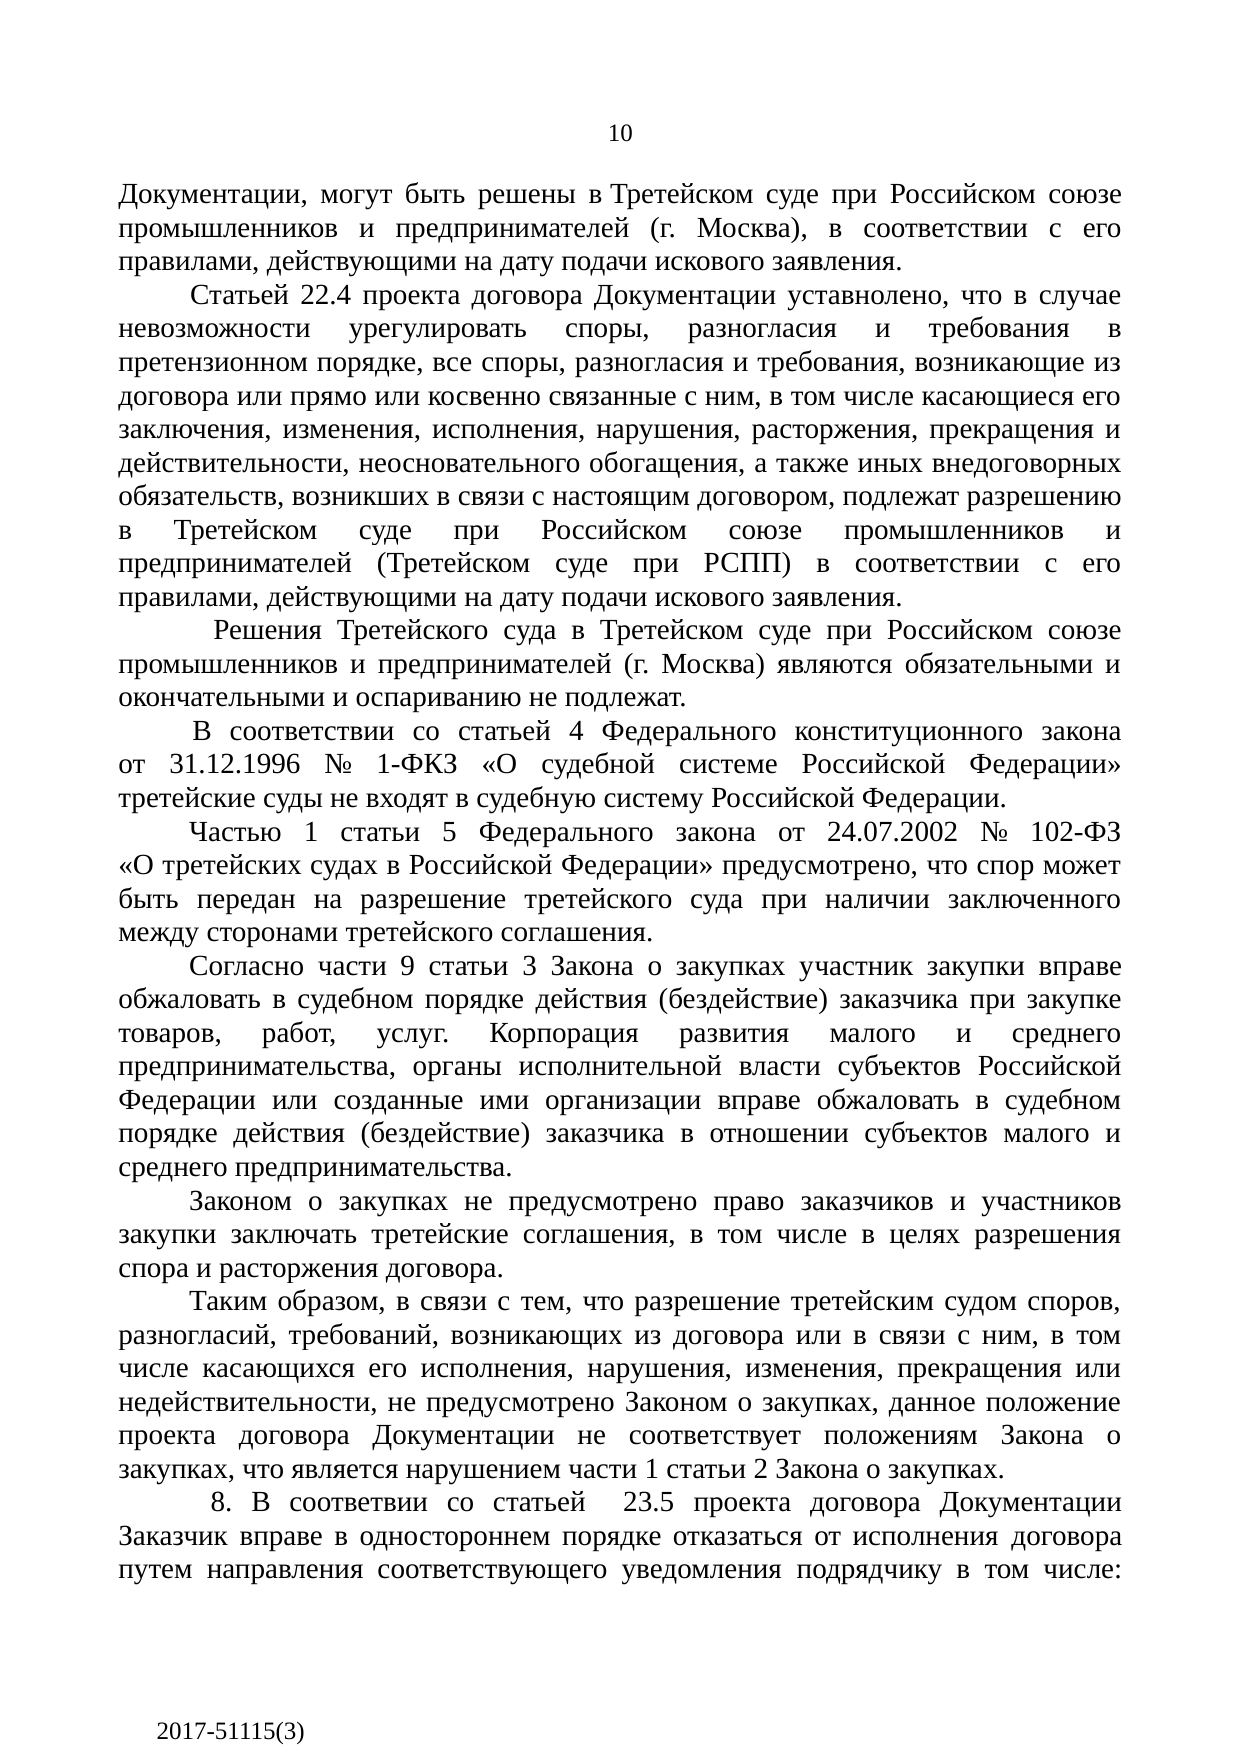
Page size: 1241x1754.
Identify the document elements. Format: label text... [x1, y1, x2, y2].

text Законом о закупках не предусмотрено право заказчиков и участников закупки заключать третейские соглашения, в том числе в целях разрешения спора и расторжения договора. [118, 1183, 1122, 1283]
text Статьей 22.4 проекта договора Документации уставнолено, что в случае невозможности урегулировать споры, разногласия и требования в претензионном порядке, все споры, разногласия и требования, возникающие из договора или прямо или косвенно связанные с ним, в том числе касающиеся его заключения, изменения, исполнения, нарушения, расторжения, прекращения и действительности, неосновательного обогащения, а также иных внедоговорных обязательств, возникших в связи с настоящим договором, подлежат разрешению в Третейском суде при Российском союзе промышленников и предпринимателей (Третейском суде при РСПП) в соответствии с его правилами, действующими на дату подачи искового заявления. [118, 277, 1122, 612]
text Решения Третейского суда в Третейском суде при Российском союзе промышленников и предпринимателей (г. Москва) являются обязательными и окончательными и оспариванию не подлежат. [118, 612, 1122, 713]
text В соответствии со статьей 4 Федерального конституционного закона от 31.12.1996 № 1-ФКЗ «О судебной системе Российской Федерации» третейские суды не входят в судебную систему Российской Федерации. [118, 713, 1122, 814]
text Согласно части 9 статьи 3 Закона о закупках участник закупки вправе обжаловать в судебном порядке действия (бездействие) заказчика при закупке товаров, работ, услуг. Корпорация развития малого и среднего предпринимательства, органы исполнительной власти субъектов Российской Федерации или созданные ими организации вправе обжаловать в судебном порядке действия (бездействие) заказчика в отношении субъектов малого и среднего предпринимательства. [118, 948, 1122, 1183]
text Документации, могут быть решены в Третейском суде при Российском союзе промышленников и предпринимателей (г. Москва), в соответствии с его правилами, действующими на дату подачи искового заявления. [118, 176, 1122, 277]
text 8. В соответвии со статьей 23.5 проекта договора Документации Заказчик вправе в одностороннем порядке отказаться от исполнения договора путем направления соответствующего уведомления подрядчику в том числе: [118, 1484, 1122, 1585]
text Таким образом, в связи с тем, что разрешение третейским судом споров, разногласий, требований, возникающих из договора или в связи с ним, в том числе касающихся его исполнения, нарушения, изменения, прекращения или недействительности, не предусмотрено Законом о закупках, данное положение проекта договора Документации не соответствует положениям Закона о закупках, что является нарушением части 1 статьи 2 Закона о закупках. [118, 1283, 1122, 1484]
text Частью 1 статьи 5 Федерального закона от 24.07.2002 № 102-ФЗ «О третейских судах в Российской Федерации» предусмотрено, что спор может быть передан на разрешение третейского суда при наличии заключенного между сторонами третейского соглашения. [118, 814, 1122, 948]
